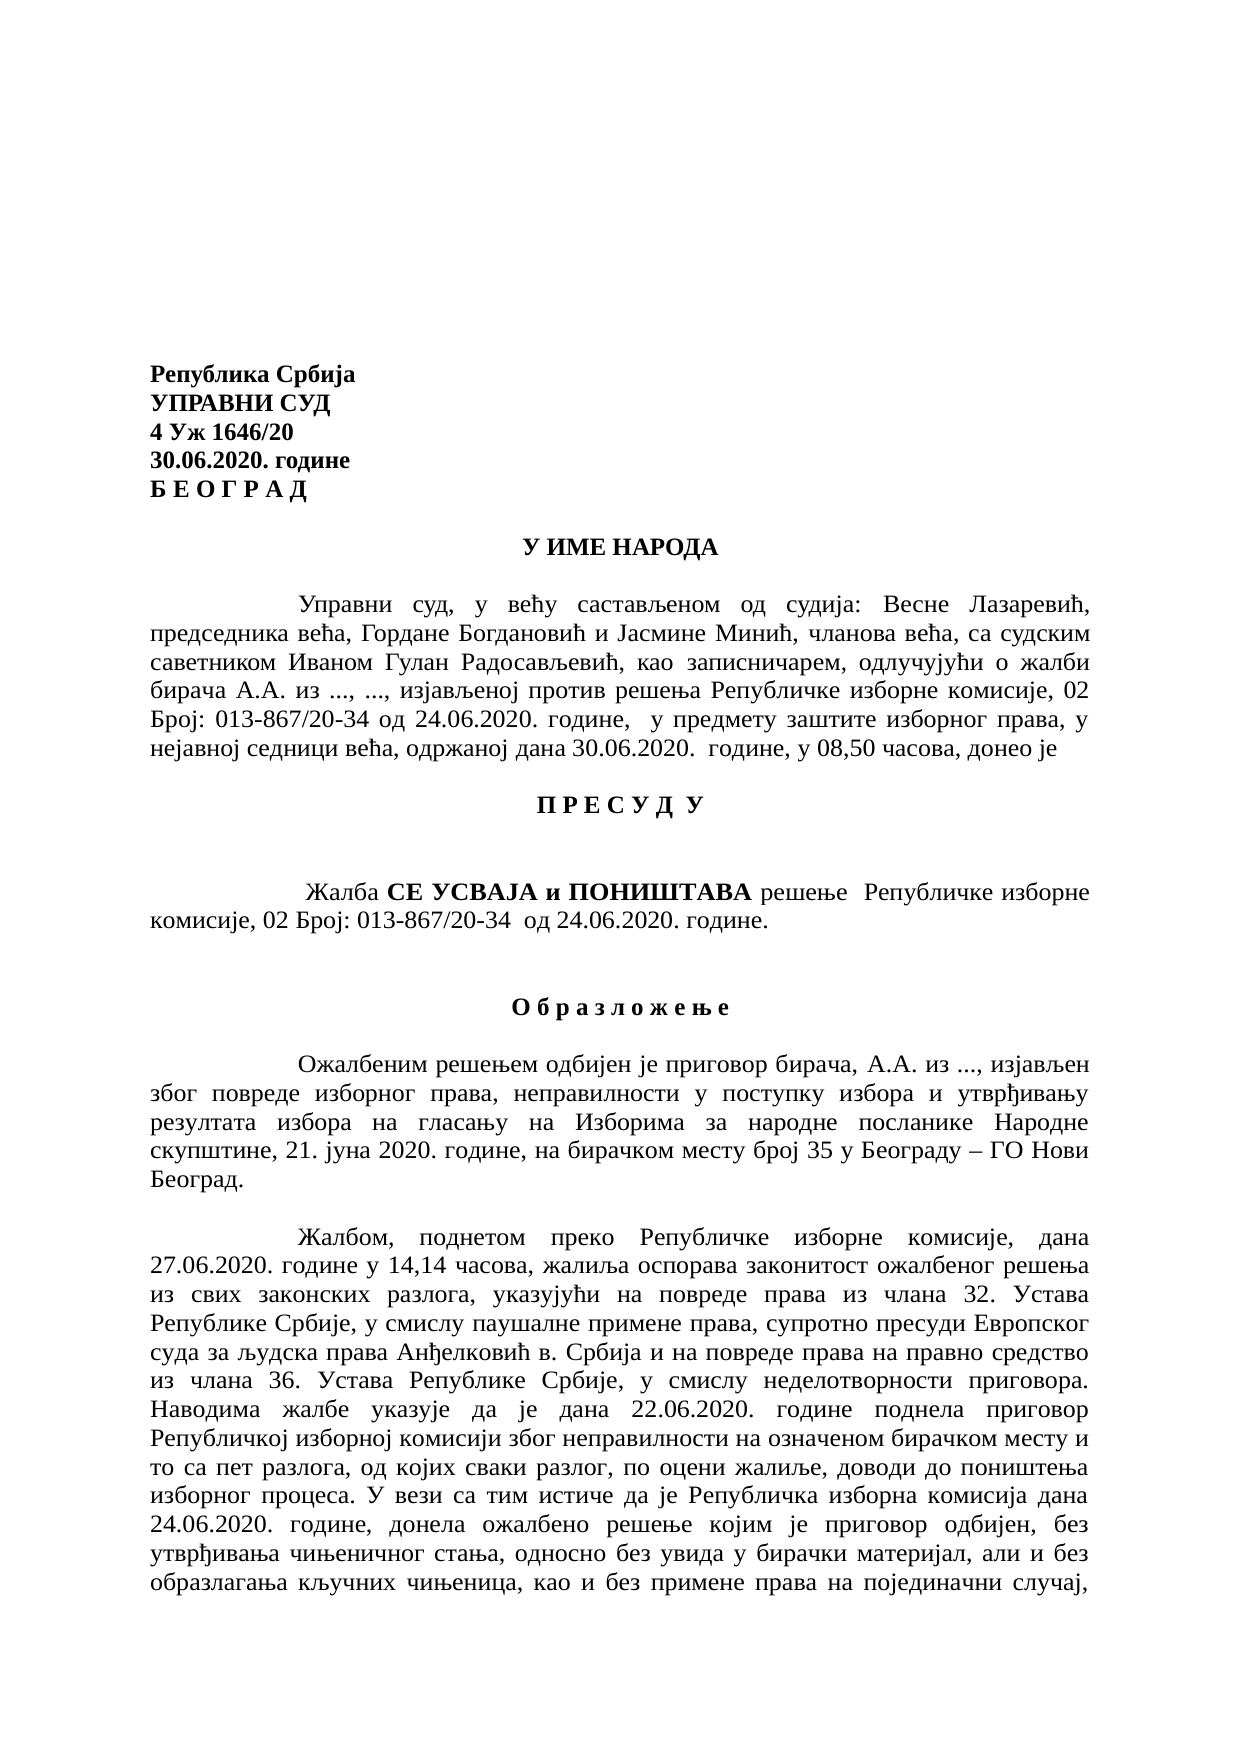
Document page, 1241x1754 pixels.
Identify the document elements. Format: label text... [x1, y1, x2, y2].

text Жалбом, поднетом преко Републичке изборне комисије, дана 27.06.2020. године у 14,14 часова, жалиља оспорава законитост ожалбеног решења из свих законских разлога, указујући на повреде права из члана 32. Устава Републике Србије, у смислу паушалне примене права, супротно пресуди Европског суда за људска права Анђелковић в. Србија и на повреде права на правно средство из члана 36. Устава Републике Србије, у смислу неделотворности приговора. Наводима жалбе указује да је дана 22.06.2020. године поднела приговор Републичкој изборној комисији због неправилности на означеном бирачком месту и то са пет разлога, од којих сваки разлог, по оцени жалиље, доводи до поништења изборног процеса. У вези са тим истиче да је Републичка изборна комисија дана 24.06.2020. године, донела ожалбено решење којим је приговор одбијен, без утврђивања чињеничног стања, односно без увида у бирачки материјал, али и без образлагања кључних чињеница, као и без примене права на појединачни случај, [150, 1222, 1090, 1595]
text О б р а з л о ж е њ е [150, 992, 1090, 1020]
text Жалба СЕ УСВАЈА и ПОНИШТАВА решење Републичке изборне комисије, 02 Број: 013-867/20-34 од 24.06.2020. године. [150, 877, 1090, 934]
text У ИМЕ НАРОДА [150, 532, 1090, 560]
text Управни суд, у већу састављеном од судија: Весне Лазаревић, председника већа, Гордане Богдановић и Јасмине Минић, чланова већа, са судским саветником Иваном Гулан Радосављевић, као записничарем, одлучујући о жалби бирача А.А. из ..., ..., изјављеној против решења Републичке изборне комисије, 02 Број: 013-867/20-34 од 24.06.2020. године, у предмету заштите изборног права, у нејавној седници већа, одржаној дана 30.06.2020. године, у 08,50 часова, донео је [150, 589, 1090, 762]
text 30.06.2020. године [150, 445, 1090, 474]
text Ожалбеним решењем одбијен је приговор бирача, А.А. из ..., изјављен због повреде изборног права, неправилности у поступку избора и утврђивању резултата избора на гласању на Изборима за народне посланике Народне скупштине, 21. јуна 2020. године, на бирачком месту број 35 у Београду – ГО Нови Београд. [150, 1049, 1090, 1193]
text Република Србија [150, 148, 1090, 388]
text Б Е О Г Р А Д [150, 474, 1090, 503]
text 4 Уж 1646/20 [150, 417, 1090, 445]
text УПРАВНИ СУД [150, 388, 1090, 417]
text П Р Е С У Д У [150, 790, 1090, 819]
